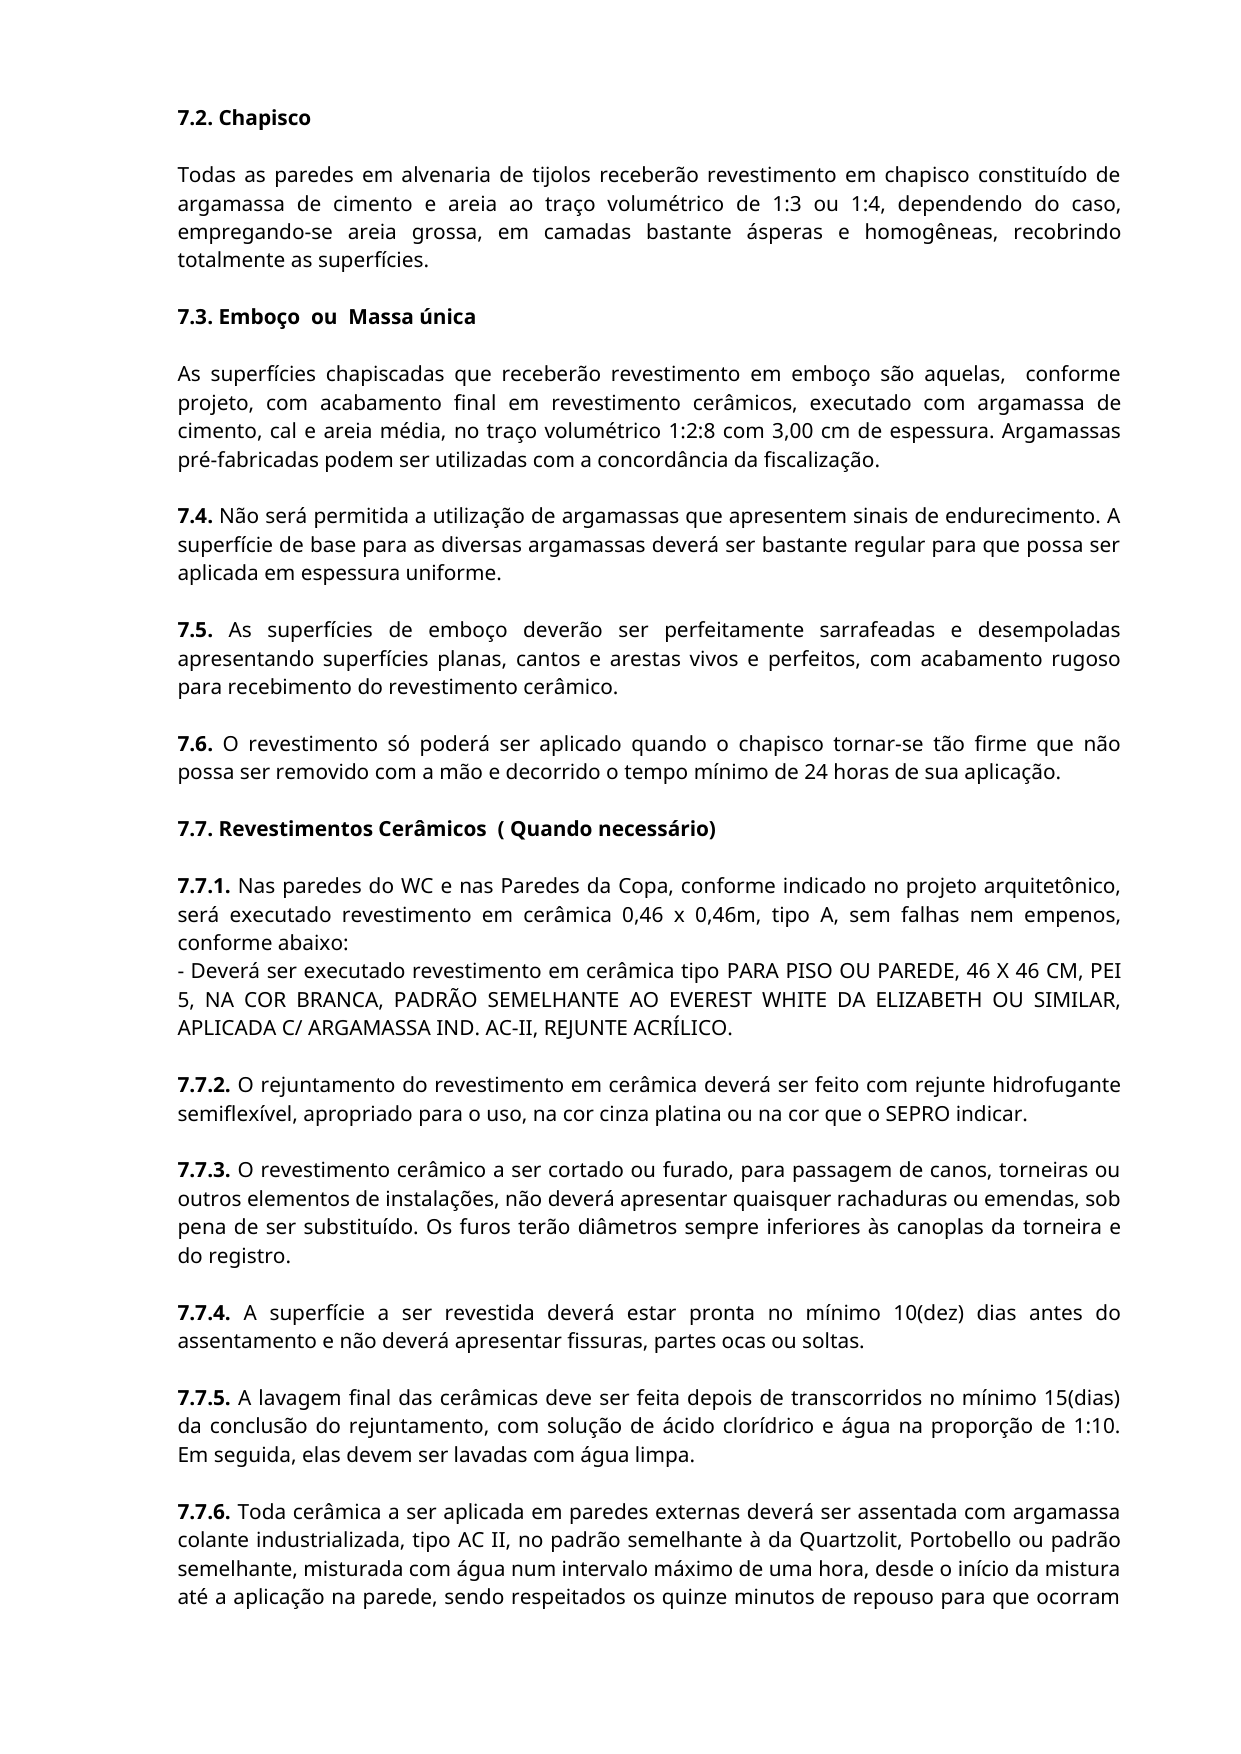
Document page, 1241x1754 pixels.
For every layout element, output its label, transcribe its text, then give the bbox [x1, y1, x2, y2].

text As superfícies chapiscadas que receberão revestimento em emboço são aquelas, conforme projeto, com acabamento final em revestimento cerâmicos, executado com argamassa de cimento, cal e areia média, no traço volumétrico 1:2:8 com 3,00 cm de espessura. Argamassas pré-fabricadas podem ser utilizadas com a concordância da fiscalização. [177, 359, 1122, 473]
text - Deverá ser executado revestimento em cerâmica tipo PARA PISO OU PAREDE, 46 X 46 CM, PEI 5, NA COR BRANCA, PADRÃO SEMELHANTE AO EVEREST WHITE DA ELIZABETH OU SIMILAR, APLICADA C/ ARGAMASSA IND. AC-II, REJUNTE ACRÍLICO. [177, 957, 1122, 1042]
text 7.7.3. O revestimento cerâmico a ser cortado ou furado, para passagem de canos, torneiras ou outros elementos de instalações, não deverá apresentar quaisquer rachaduras ou emendas, sob pena de ser substituído. Os furos terão diâmetros sempre inferiores às canoplas da torneira e do registro. [177, 1156, 1122, 1269]
text 7.7. Revestimentos Cerâmicos ( Quando necessário) [177, 814, 1122, 843]
text 7.7.5. A lavagem final das cerâmicas deve ser feita depois de transcorridos no mínimo 15(dias) da conclusão do rejuntamento, com solução de ácido clorídrico e água na proporção de 1:10. Em seguida, elas devem ser lavadas com água limpa. [177, 1383, 1122, 1468]
text 7.7.6. Toda cerâmica a ser aplicada em paredes externas deverá ser assentada com argamassa colante industrializada, tipo AC II, no padrão semelhante à da Quartzolit, Portobello ou padrão semelhante, misturada com água num intervalo máximo de uma hora, desde o início da mistura até a aplicação na parede, sendo respeitados os quinze minutos de repouso para que ocorram [177, 1497, 1122, 1611]
text 7.2. Chapisco [177, 103, 1122, 132]
text 7.4. Não será permitida a utilização de argamassas que apresentem sinais de endurecimento. A superfície de base para as diversas argamassas deverá ser bastante regular para que possa ser aplicada em espessura uniforme. [177, 502, 1122, 587]
text 7.6. O revestimento só poderá ser aplicado quando o chapisco tornar-se tão firme que não possa ser removido com a mão e decorrido o tempo mínimo de 24 horas de sua aplicação. [177, 729, 1122, 786]
text Todas as paredes em alvenaria de tijolos receberão revestimento em chapisco constituído de argamassa de cimento e areia ao traço volumétrico de 1:3 ou 1:4, dependendo do caso, empregando-se areia grossa, em camadas bastante ásperas e homogêneas, recobrindo totalmente as superfícies. [177, 160, 1122, 274]
text 7.5. As superfícies de emboço deverão ser perfeitamente sarrafeadas e desempoladas apresentando superfícies planas, cantos e arestas vivos e perfeitos, com acabamento rugoso para recebimento do revestimento cerâmico. [177, 615, 1122, 701]
text 7.7.2. O rejuntamento do revestimento em cerâmica deverá ser feito com rejunte hidrofugante semiflexível, apropriado para o uso, na cor cinza platina ou na cor que o SEPRO indicar. [177, 1070, 1122, 1127]
text 7.3. Emboço ou Massa única [177, 302, 1122, 331]
text 7.7.4. A superfície a ser revestida deverá estar pronta no mínimo 10(dez) dias antes do assentamento e não deverá apresentar fissuras, partes ocas ou soltas. [177, 1298, 1122, 1355]
text 7.7.1. Nas paredes do WC e nas Paredes da Copa, conforme indicado no projeto arquitetônico, será executado revestimento em cerâmica 0,46 x 0,46m, tipo A, sem falhas nem empenos, conforme abaixo: [177, 871, 1122, 957]
